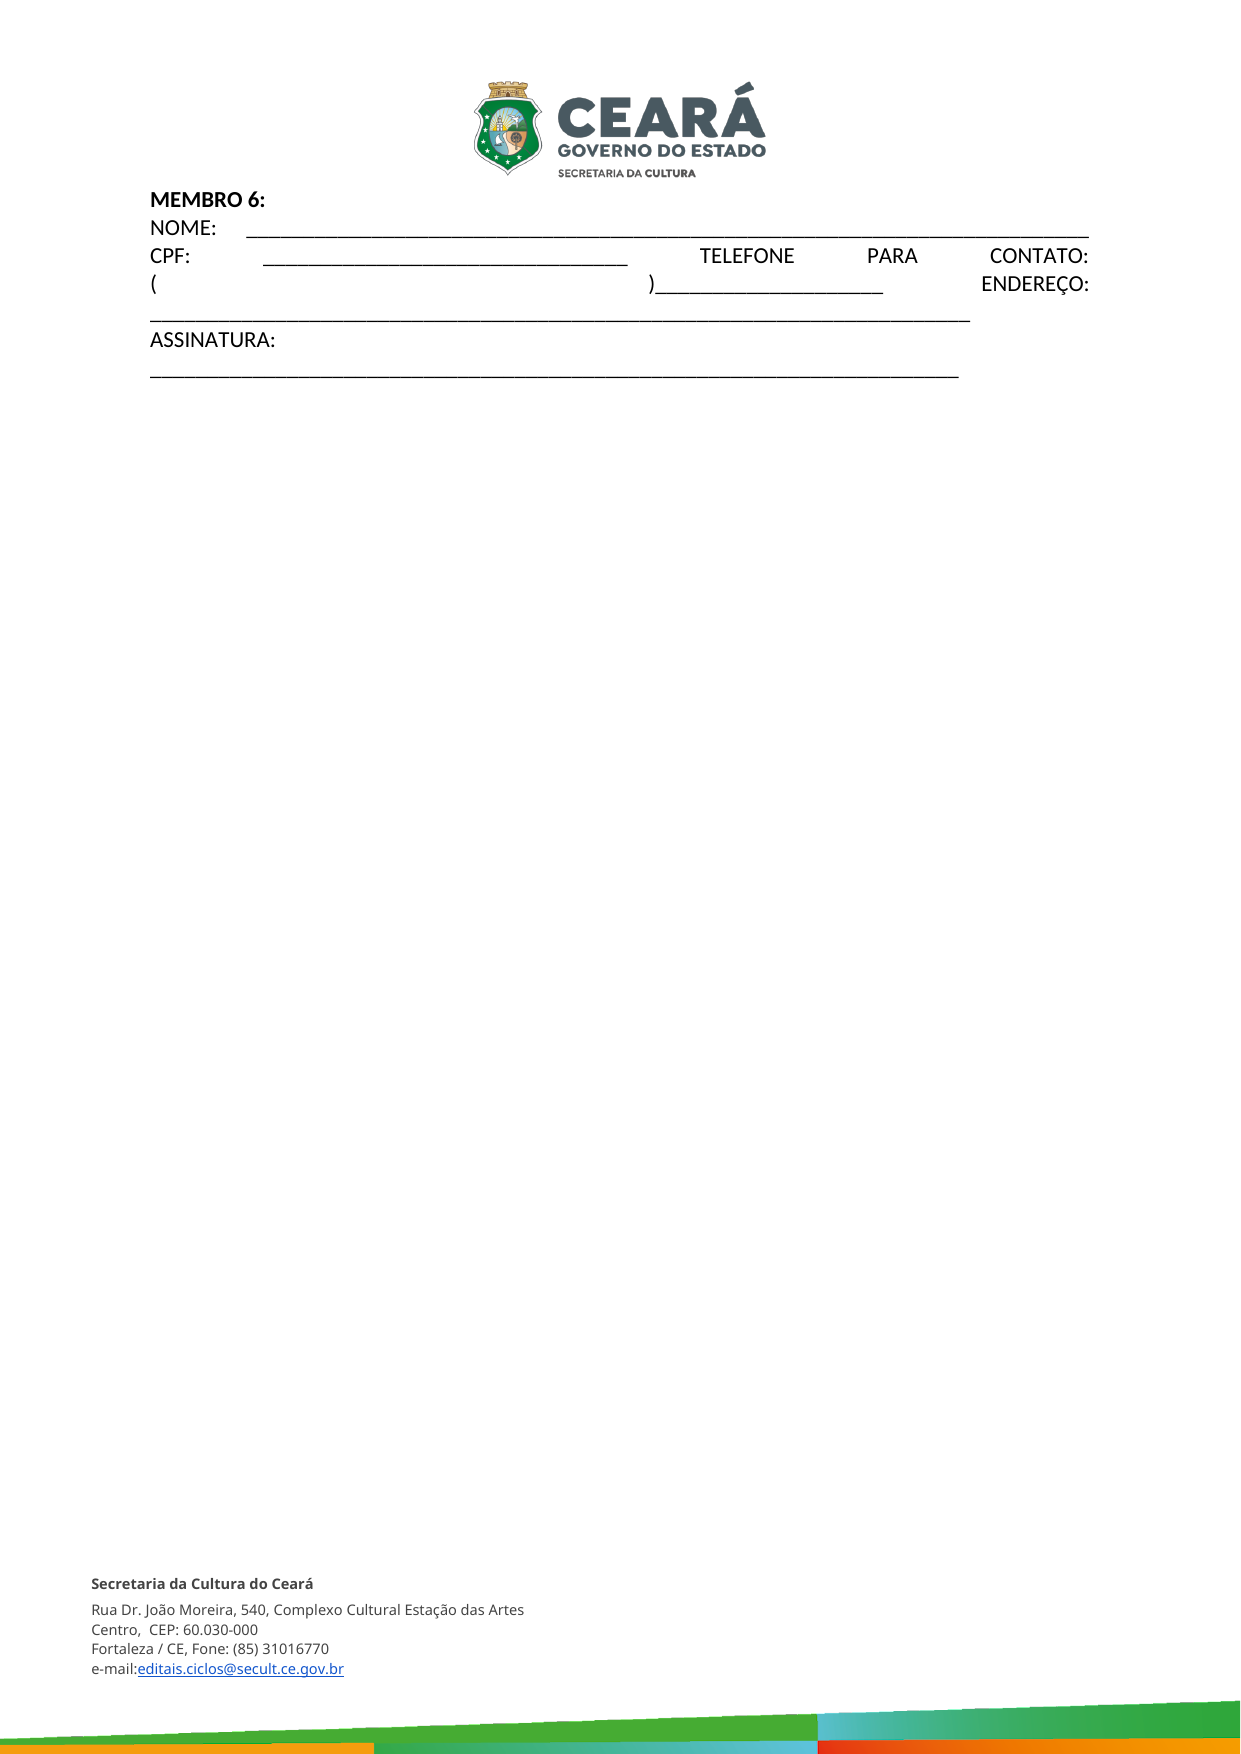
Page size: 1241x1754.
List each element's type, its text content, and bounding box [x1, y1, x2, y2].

text NOME: __________________________________________________________________________ CPF: ________________________________ TELEFONE PARA CONTATO: ( )____________________ ENDEREÇO: ________________________________________________________________________ [150, 213, 1090, 326]
text MEMBRO 6: [150, 185, 1090, 213]
picture [467, 75, 774, 186]
picture [0, 1699, 1241, 1754]
text ASSINATURA: _______________________________________________________________________ [150, 326, 1090, 382]
